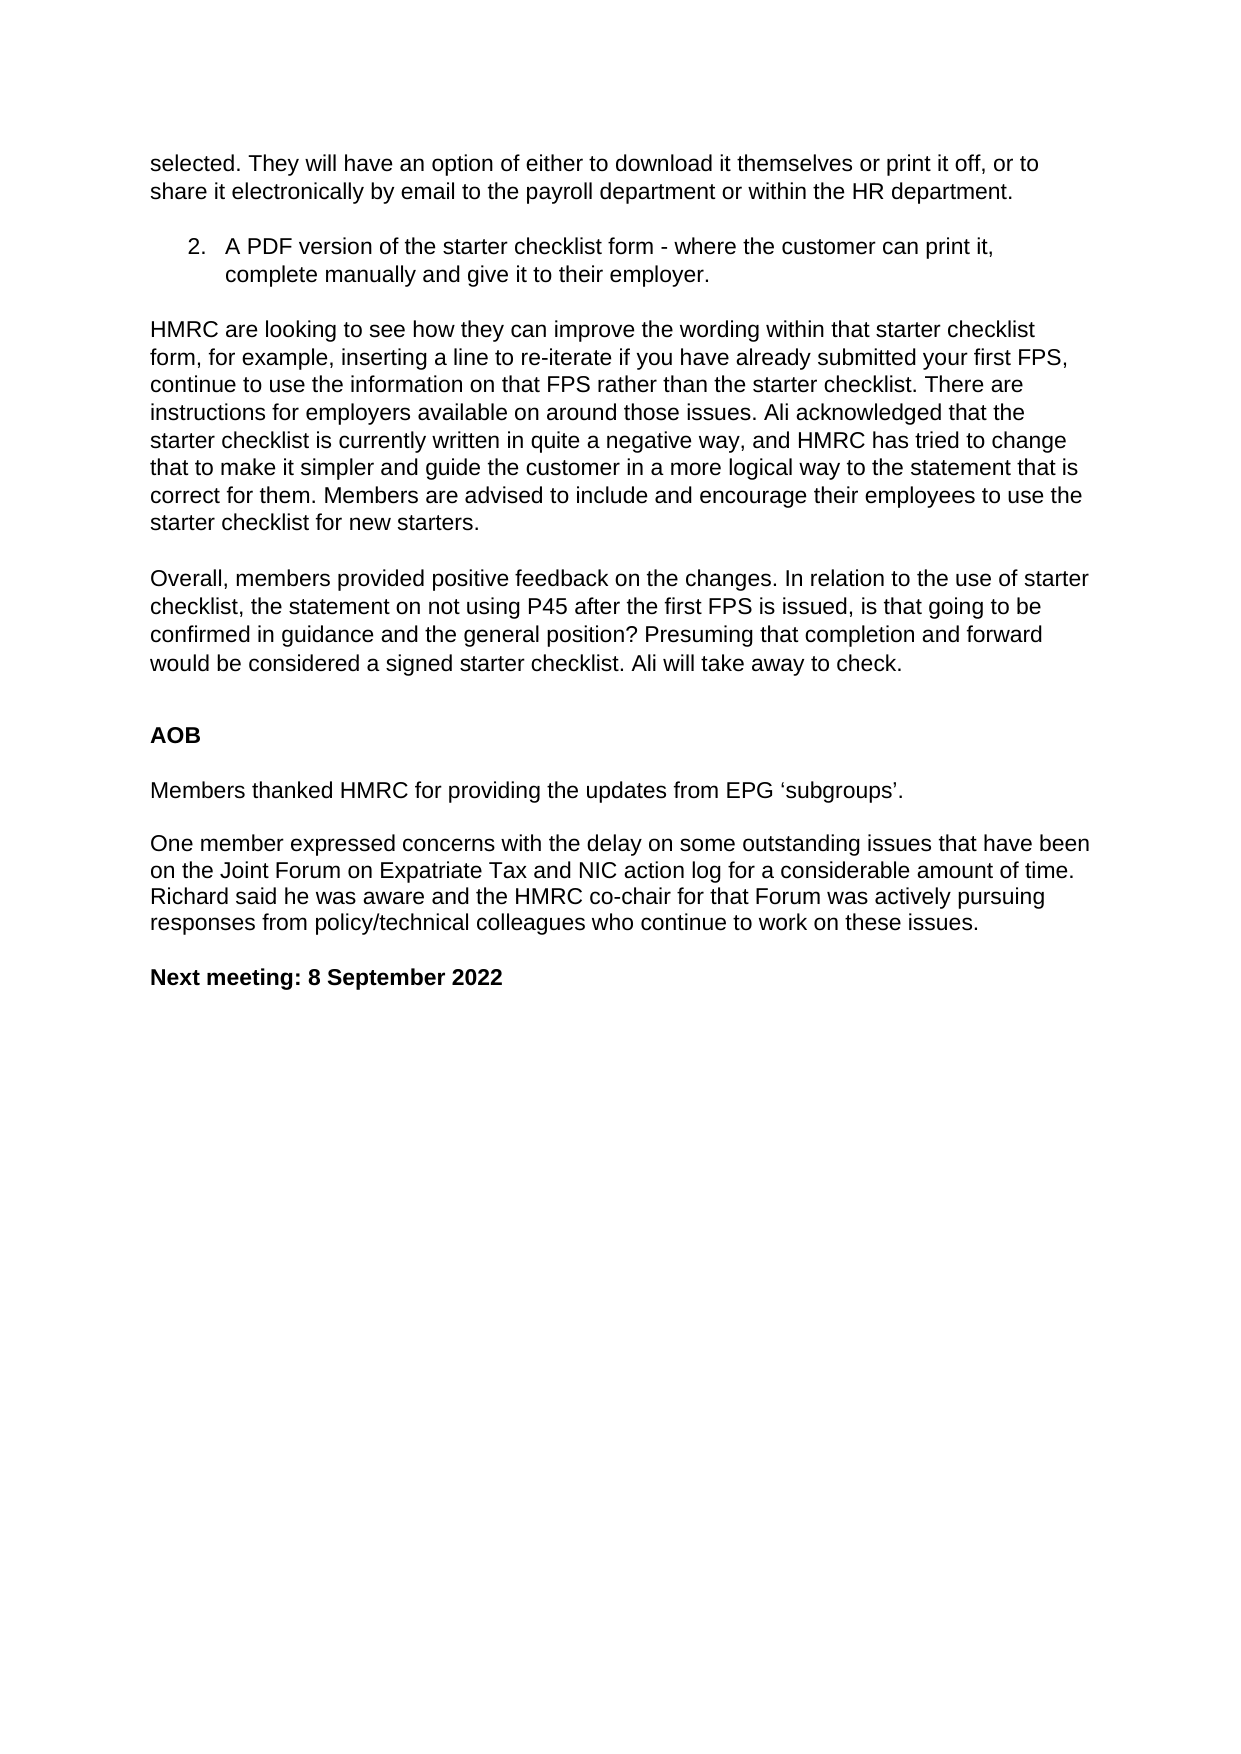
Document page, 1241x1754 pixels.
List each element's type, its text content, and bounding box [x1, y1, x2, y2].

text HMRC are looking to see how they can improve the wording within that starter checklist form, for example, inserting a line to re-iterate if you have already submitted your first FPS, continue to use the information on that FPS rather than the starter checklist. There are instructions for employers available on around those issues. Ali acknowledged that the starter checklist is currently written in quite a negative way, and HMRC has tried to change that to make it simpler and guide the customer in a more logical way to the statement that is correct for them. Members are advised to include and encourage their employees to use the starter checklist for new starters. [150, 316, 1090, 536]
list A PDF version of the starter checklist form - where the customer can print it, complete manually and give it to their employer. [187, 233, 1090, 287]
text Members thanked HMRC for providing the updates from EPG ‘subgroups’. [150, 777, 1090, 804]
text AOB [150, 722, 1090, 749]
text Next meeting: 8 September 2022 [150, 964, 1090, 990]
text One member expressed concerns with the delay on some outstanding issues that have been on the Joint Forum on Expatriate Tax and NIC action log for a considerable amount of time. Richard said he was aware and the HMRC co-chair for that Forum was actively pursuing responses from policy/technical colleagues who continue to work on these issues. [150, 830, 1090, 936]
text selected. They will have an option of either to download it themselves or print it off, or to share it electronically by email to the payroll department or within the HR department. [150, 150, 1090, 204]
text Overall, members provided positive feedback on the changes. In relation to the use of starter checklist, the statement on not using P45 after the first FPS is issued, is that going to be confirmed in guidance and the general position? Presuming that completion and forward would be considered a signed starter checklist. Ali will take away to check. [150, 565, 1090, 676]
